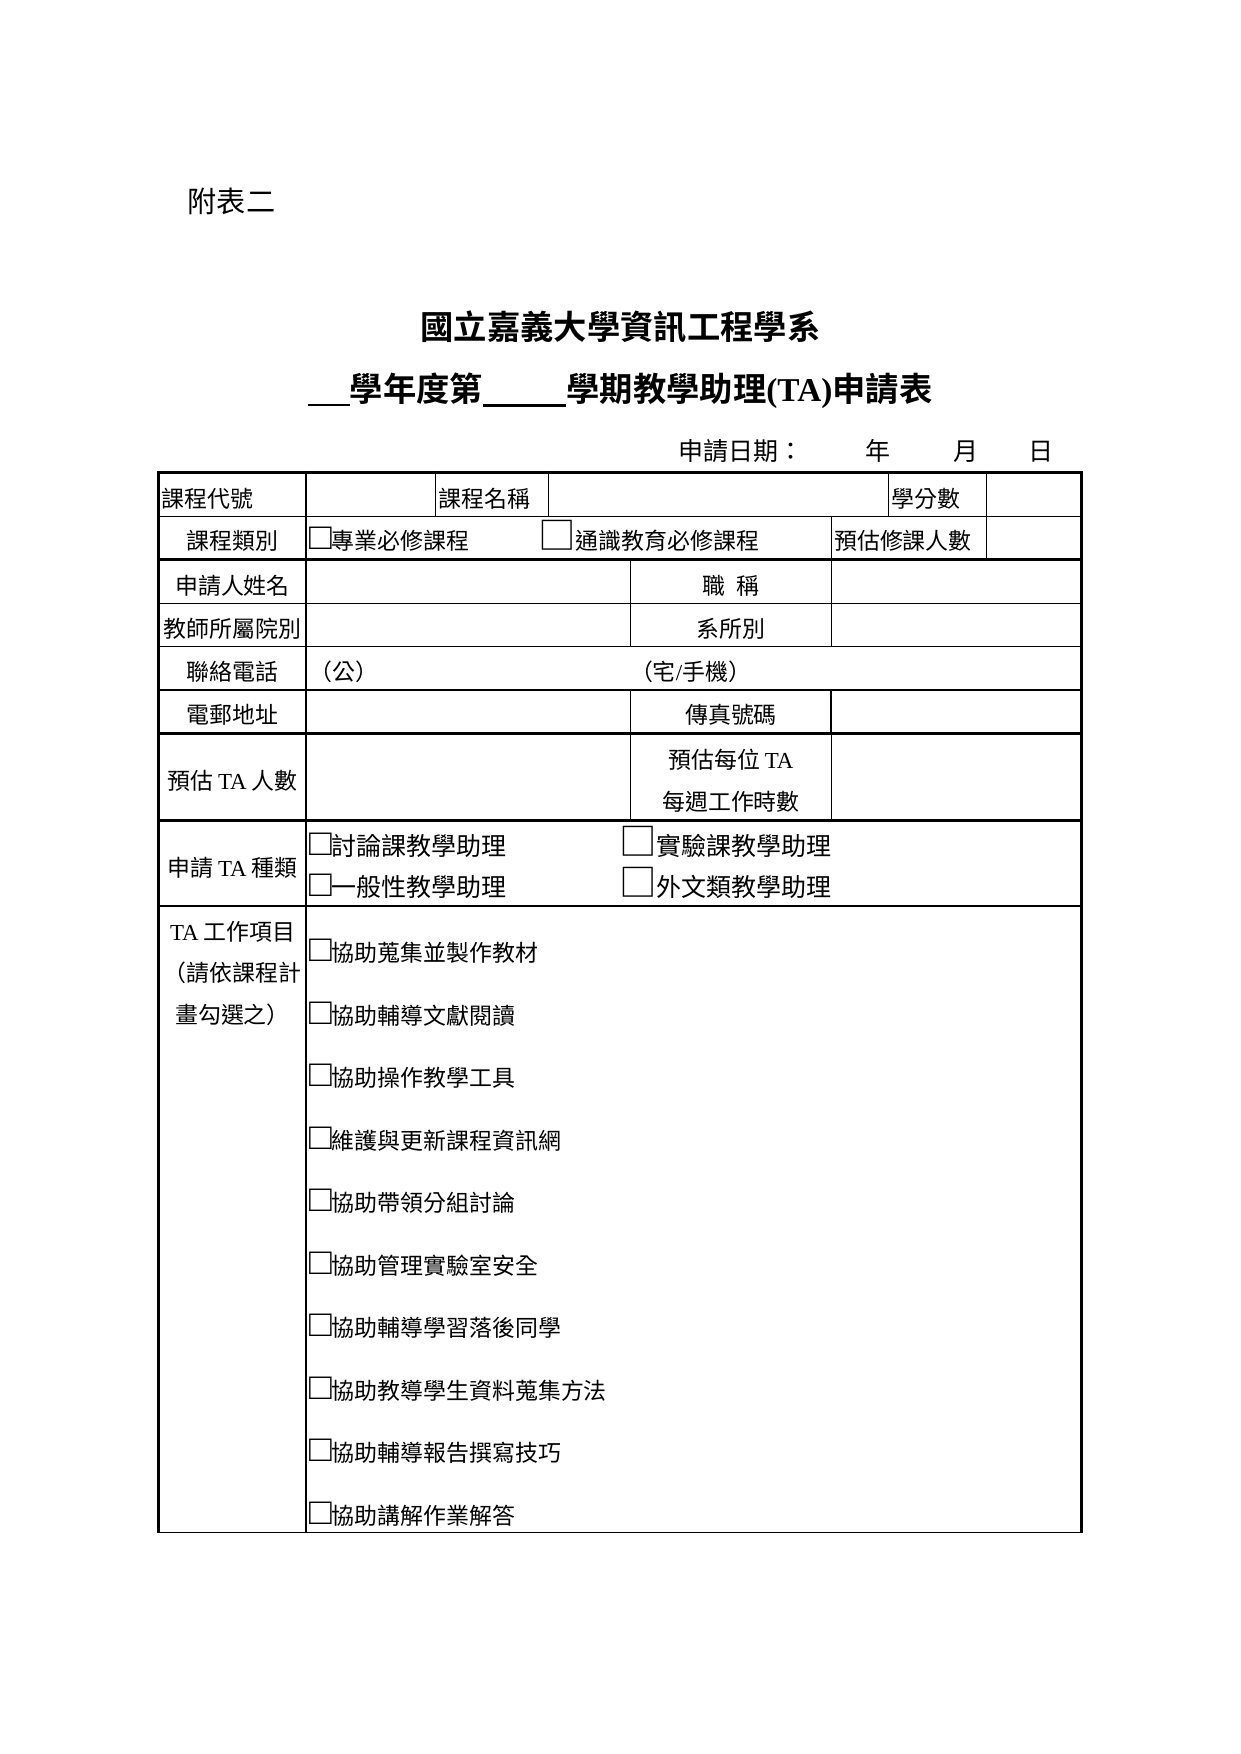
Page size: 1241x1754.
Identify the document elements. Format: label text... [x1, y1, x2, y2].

text 申請日期： 年 月 日 [187, 408, 1053, 471]
table_cell 聯絡電話 [160, 647, 305, 689]
text 國立嘉義大學資訊工程學系 [187, 283, 1053, 346]
table_cell 預估修課人數 [832, 517, 986, 558]
table_cell 課程類別 [160, 517, 305, 558]
table_cell TA工作項目 （請依課程計畫勾選之） [160, 907, 305, 1532]
table_cell 教師所屬院別 [160, 604, 305, 646]
table_cell 傳真號碼 [631, 691, 830, 732]
table_cell [832, 691, 1080, 732]
table_header [307, 474, 435, 516]
table_header 課程名稱 [436, 474, 548, 516]
table_cell [832, 735, 1080, 819]
table_cell [832, 604, 1080, 646]
table_cell （公） （宅/手機） [307, 647, 1080, 689]
table_cell [307, 691, 630, 732]
table_cell 申請TA種類 [160, 822, 305, 905]
table_cell [307, 561, 630, 602]
table_cell [307, 604, 630, 646]
table_cell 預估TA人數 [160, 735, 305, 819]
table_cell 系所別 [631, 604, 831, 646]
table_cell 電郵地址 [160, 691, 305, 732]
table_cell 職 稱 [631, 561, 831, 602]
table_cell [307, 735, 630, 819]
table_cell [832, 561, 1080, 602]
table_cell □討論課教學助理 □實驗課教學助理 □一般性教學助理 □外文類教學助理 [307, 822, 1080, 905]
table_header [549, 474, 888, 516]
text 附表二 [187, 158, 1053, 221]
table_cell [987, 517, 1080, 558]
text 學年度第 學期教學助理(TA)申請表 [187, 346, 1053, 408]
table_cell 申請人姓名 [160, 561, 305, 602]
table_cell □協助蒐集並製作教材 □協助輔導文獻閱讀 □協助操作教學工具 □維護與更新課程資訊網 □協助帶領分組討論 □協助管理實驗室安全 □協助輔導學習落後同學 □協助教導學生資料蒐集方法 □協助輔導報告撰寫技巧 □協助講解作業解答 [307, 907, 1080, 1532]
table_header 課程代號 [160, 474, 305, 516]
table_header 學分數 [889, 474, 986, 516]
table_header [987, 474, 1080, 516]
table_cell 預估每位TA 每週工作時數 [631, 735, 831, 819]
table_cell □專業必修課程 □通識教育必修課程 [307, 517, 831, 558]
